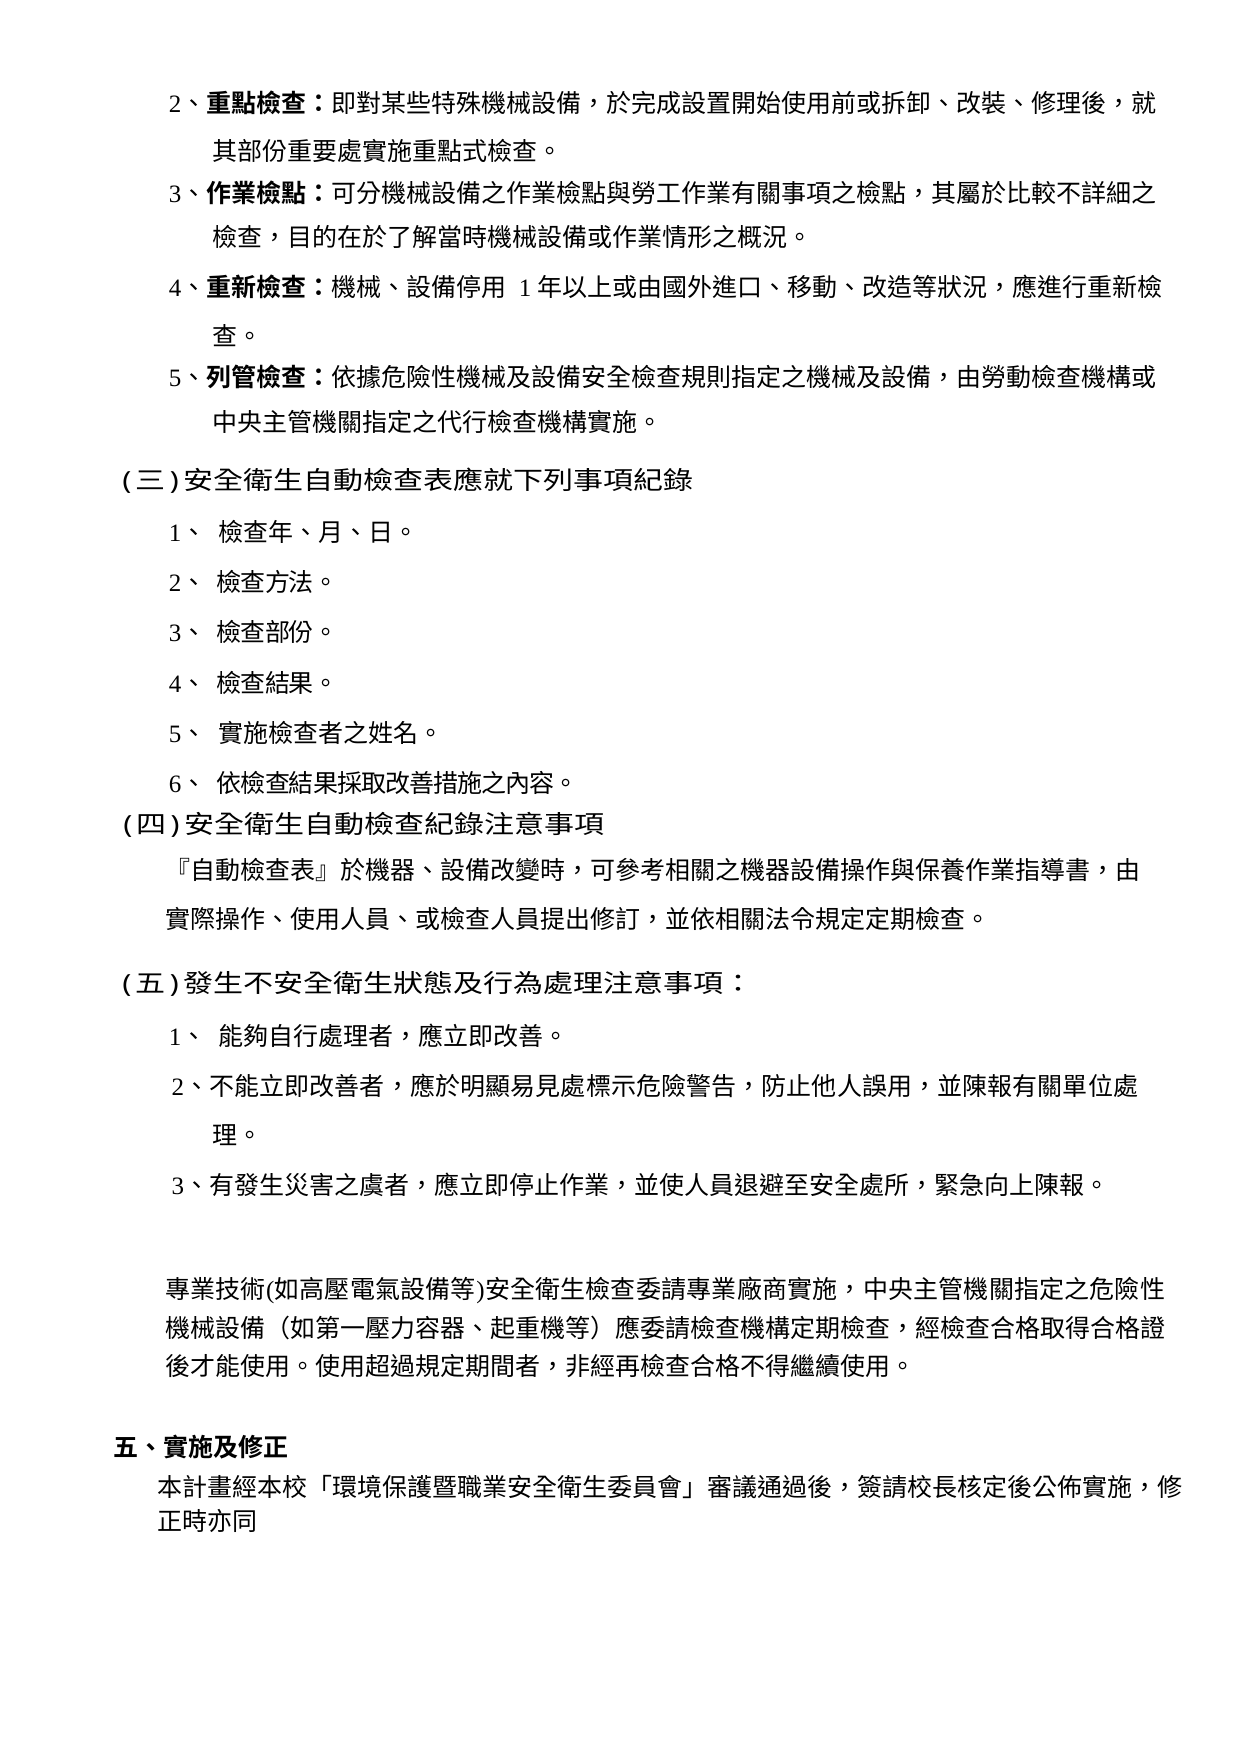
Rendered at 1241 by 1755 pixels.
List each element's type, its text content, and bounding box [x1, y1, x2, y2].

text 6、 依檢查結果採取改善措施之內容。(四)安全衛生自動檢查紀錄注意事項 [118, 763, 615, 841]
text 2、 檢查方法。 [168, 563, 1188, 599]
text (三)安全衛生自動檢查表應就下列事項紀錄 [65, 460, 748, 496]
text 4、重新檢查：機械、設備停用 1 年以上或由國外進口、移動、改造等狀況，應進行重新檢 [168, 262, 1188, 305]
text 3、 檢查部份。 [168, 613, 1188, 649]
text 2、不能立即改善者，應於明顯易見處標示危險警告，防止他人誤用，並陳報有關單位處理。 [171, 1066, 1138, 1152]
text 五、實施及修正 [65, 1428, 466, 1464]
text 2、重點檢查：即對某些特殊機械設備，於完成設置開始使用前或拆卸、改裝、修理後，就 [168, 77, 1188, 121]
text 5、列管檢查：依據危險性機械及設備安全檢查規則指定之機械及設備，由勞動檢查機構或中央主管機關指定之代行檢查機構實施。 [168, 358, 1157, 438]
text 查。 [213, 316, 1188, 352]
text 3、有發生災害之虞者，應立即停止作業，並使人員退避至安全處所，緊急向上陳報。 [171, 1166, 1188, 1202]
text 3、作業檢點：可分機械設備之作業檢點與勞工作業有關事項之檢點，其屬於比較不詳細之檢查，目的在於了解當時機械設備或作業情形之概況。 [168, 174, 1157, 254]
text (五)發生不安全衛生狀態及行為處理注意事項： [65, 963, 807, 999]
text 專業技術(如高壓電氣設備等)安全衛生檢查委請專業廠商實施，中央主管機關指定之危險性機械設備（如第一壓力容器、起重機等）應委請檢查機構定期檢查，經檢查合格取得合格證後才能使用。使用超過規定期間者，非經再檢查合格不得繼續使用。 [165, 1270, 1166, 1382]
text 1、 檢查年、月、日。 [168, 513, 1188, 549]
text 其部份重要處實施重點式檢查。 [213, 132, 1188, 168]
text 4、 檢查結果。 [168, 663, 1188, 699]
text 5、 實施檢查者之姓名。 [168, 713, 1188, 749]
text 本計畫經本校「環境保護暨職業安全衛生委員會」審議通過後，簽請校長核定後公佈實施，修正時亦同 [157, 1469, 1188, 1537]
text 1、 能夠自行處理者，應立即改善。 [168, 1016, 1188, 1052]
text 『自動檢查表』於機器、設備改變時，可參考相關之機器設備操作與保養作業指導書，由實際操作、使用人員、或檢查人員提出修訂，並依相關法令規定定期檢查。 [165, 850, 1141, 936]
